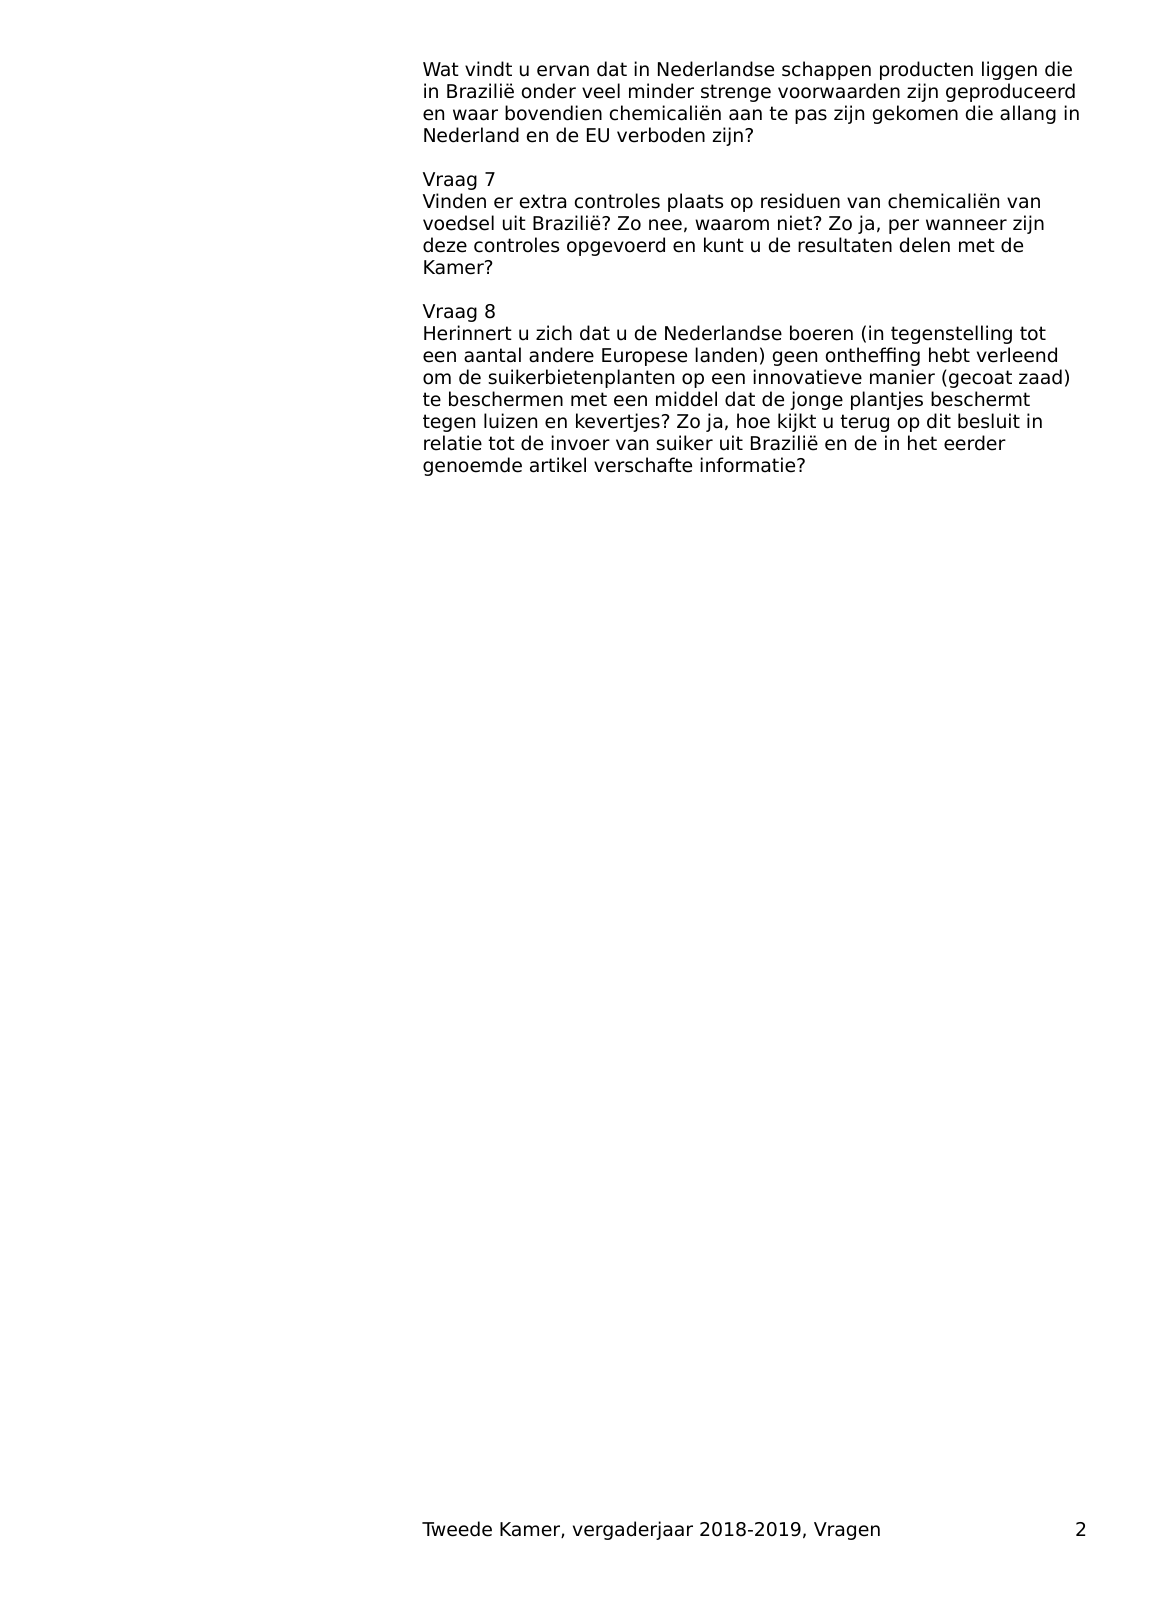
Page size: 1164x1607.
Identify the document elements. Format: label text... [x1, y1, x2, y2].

text Wat vindt u ervan dat in Nederlandse schappen producten liggen die in Brazilië onder veel minder strenge voorwaarden zijn geproduceerd en waar bovendien chemicaliën aan te pas zijn gekomen die allang in Nederland en de EU verboden zijn? [422, 59, 1087, 147]
text Vraag 8 [422, 301, 1087, 323]
text Vinden er extra controles plaats op residuen van chemicaliën van voedsel uit Brazilië? Zo nee, waarom niet? Zo ja, per wanneer zijn deze controles opgevoerd en kunt u de resultaten delen met de Kamer? [422, 191, 1087, 279]
text Vraag 7 [422, 169, 1087, 191]
text Herinnert u zich dat u de Nederlandse boeren (in tegenstelling tot een aantal andere Europese landen) geen ontheffing hebt verleend om de suikerbietenplanten op een innovatieve manier (gecoat zaad) te beschermen met een middel dat de jonge plantjes beschermt tegen luizen en kevertjes? Zo ja, hoe kijkt u terug op dit besluit in relatie tot de invoer van suiker uit Brazilië en de in het eerder genoemde artikel verschafte informatie? [422, 323, 1087, 477]
